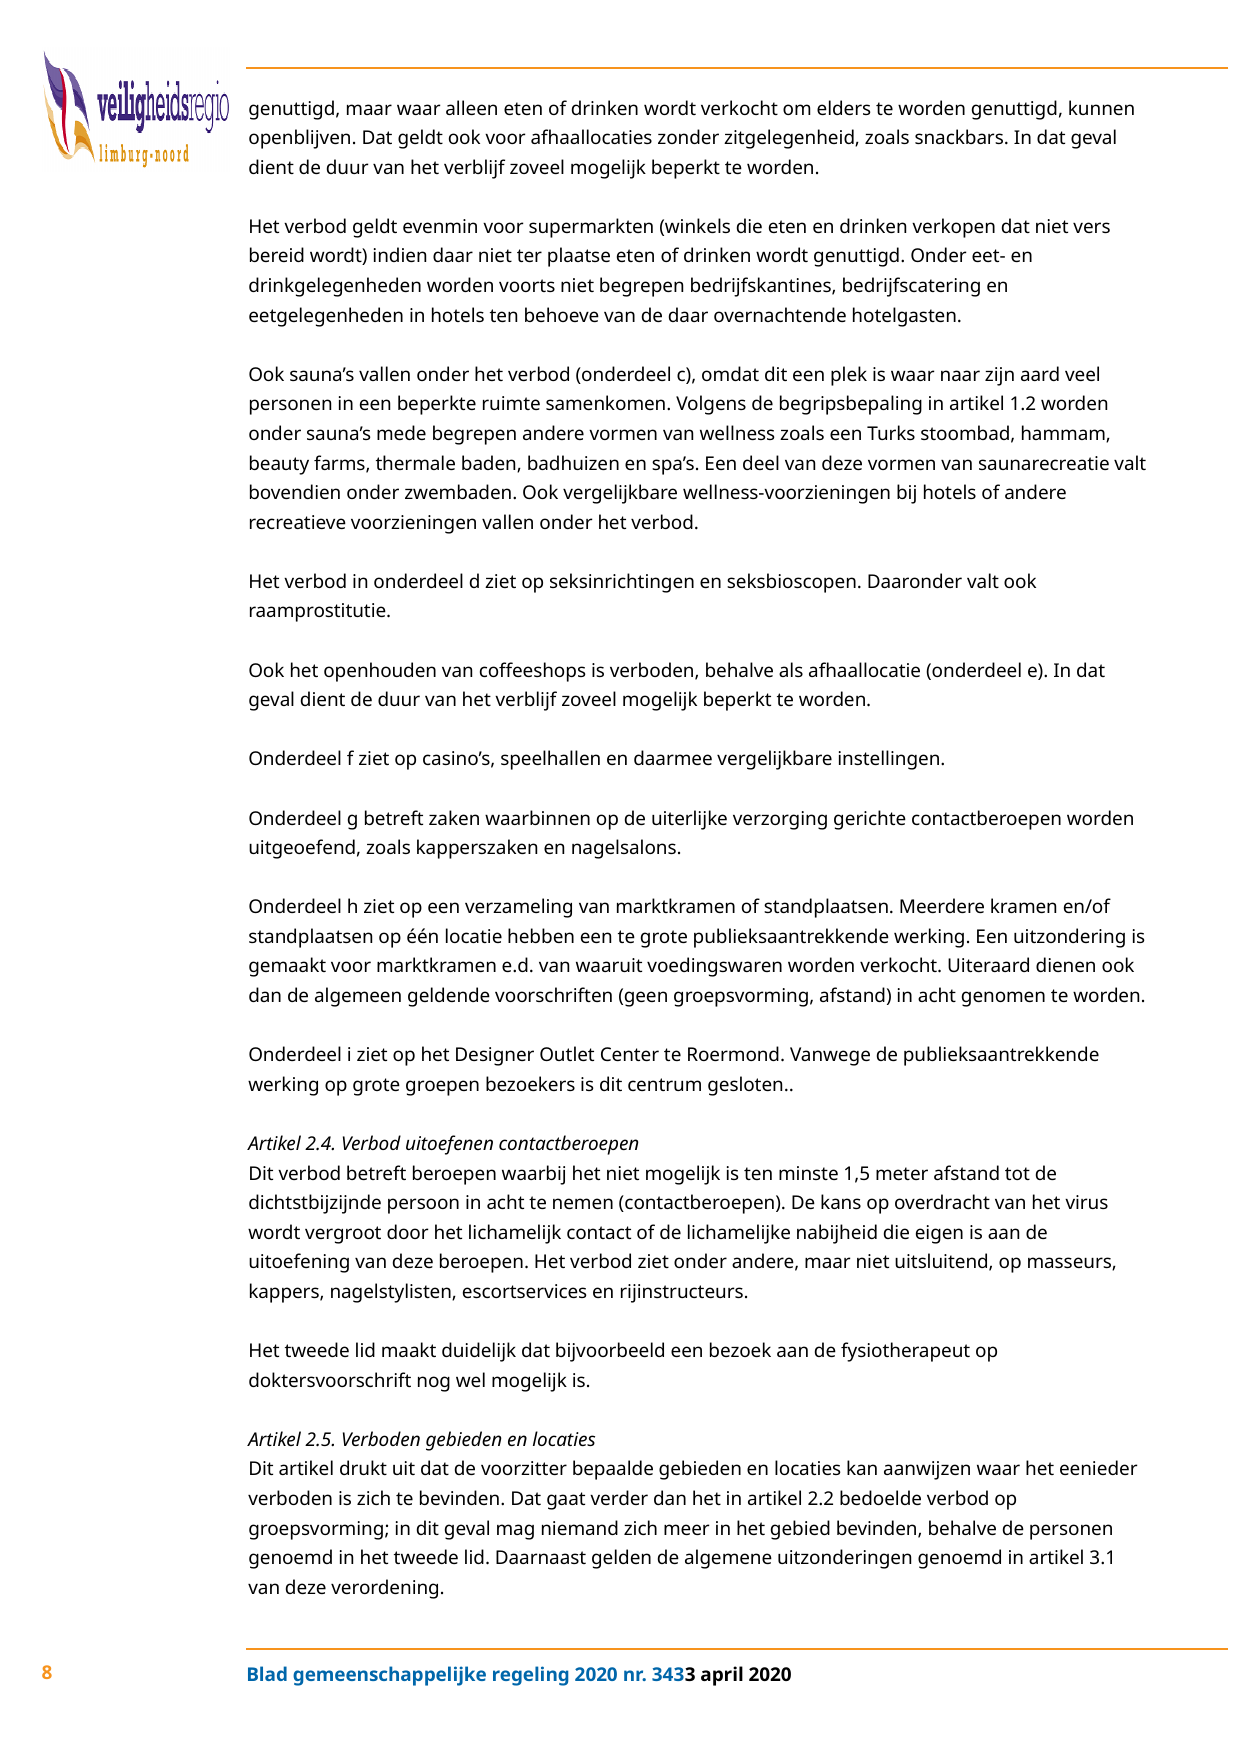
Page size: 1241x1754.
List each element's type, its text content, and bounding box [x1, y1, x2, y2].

text Het verbod in onderdeel d ziet op seksinrichtingen en seksbioscopen. Daaronder valt ook raamprostitutie. [248, 568, 1152, 623]
text Het verbod geldt evenmin voor supermarkten (winkels die eten en drinken verkopen dat niet vers bereid wordt) indien daar niet ter plaatse eten of drinken wordt genuttigd. Onder eet- en drinkgelegenheden worden voorts niet begrepen bedrijfskantines, bedrijfscatering en eetgelegenheden in hotels ten behoeve van de daar overnachtende hotelgasten. [248, 213, 1152, 328]
text Onderdeel i ziet op het Designer Outlet Center te Roermond. Vanwege de publieksaantrekkende werking op grote groepen bezoekers is dit centrum gesloten.. [248, 1041, 1152, 1097]
text Ook sauna’s vallen onder het verbod (onderdeel c), omdat dit een plek is waar naar zijn aard veel personen in een beperkte ruimte samenkomen. Volgens de begripsbepaling in artikel 1.2 worden onder sauna’s mede begrepen andere vormen van wellness zoals een Turks stoombad, hammam, beauty farms, thermale baden, badhuizen en spa’s. Een deel van deze vormen van saunarecreatie valt bovendien onder zwembaden. Ook vergelijkbare wellness-voorzieningen bij hotels of andere recreatieve voorzieningen vallen onder het verbod. [248, 361, 1152, 535]
text Onderdeel f ziet op casino’s, speelhallen en daarmee vergelijkbare instellingen. [248, 746, 1152, 771]
text Artikel 2.5. Verboden gebieden en locaties [248, 1426, 1152, 1452]
text Onderdeel h ziet op een verzameling van marktkramen of standplaatsen. Meerdere kramen en/of standplaatsen op één locatie hebben een te grote publieksaantrekkende werking. Een uitzondering is gemaakt voor marktkramen e.d. van waaruit voedingswaren worden verkocht. Uiteraard dienen ook dan de algemeen geldende voorschriften (geen groepsvorming, afstand) in acht genomen te worden. [248, 893, 1152, 1008]
text Dit artikel drukt uit dat de voorzitter bepaalde gebieden en locaties kan aanwijzen waar het eenieder verboden is zich te bevinden. Dat gaat verder dan het in artikel 2.2 bedoelde verbod op groepsvorming; in dit geval mag niemand zich meer in het gebied bevinden, behalve de personen genoemd in het tweede lid. Daarnaast gelden de algemene uitzonderingen genoemd in artikel 3.1 van deze verordening. [248, 1456, 1152, 1600]
picture [41, 47, 231, 172]
text Ook het openhouden van coffeeshops is verboden, behalve als afhaallocatie (onderdeel e). In dat geval dient de duur van het verblijf zoveel mogelijk beperkt te worden. [248, 657, 1152, 712]
text genuttigd, maar waar alleen eten of drinken wordt verkocht om elders te worden genuttigd, kunnen openblijven. Dat geldt ook voor afhaallocaties zonder zitgelegenheid, zoals snackbars. In dat geval dient de duur van het verblijf zoveel mogelijk beperkt te worden. [248, 95, 1152, 180]
text Het tweede lid maakt duidelijk dat bijvoorbeeld een bezoek aan de fysiotherapeut op doktersvoorschrift nog wel mogelijk is. [248, 1337, 1152, 1393]
text Artikel 2.4. Verbod uitoefenen contactberoepen [248, 1130, 1152, 1156]
text Onderdeel g betreft zaken waarbinnen op de uiterlijke verzorging gerichte contactberoepen worden uitgeoefend, zoals kapperszaken en nagelsalons. [248, 805, 1152, 860]
text Dit verbod betreft beroepen waarbij het niet mogelijk is ten minste 1,5 meter afstand tot de dichtstbijzijnde persoon in acht te nemen (contactberoepen). De kans op overdracht van het virus wordt vergroot door het lichamelijk contact of de lichamelijke nabijheid die eigen is aan de uitoefening van deze beroepen. Het verbod ziet onder andere, maar niet uitsluitend, op masseurs, kappers, nagelstylisten, escortservices en rijinstructeurs. [248, 1160, 1152, 1304]
